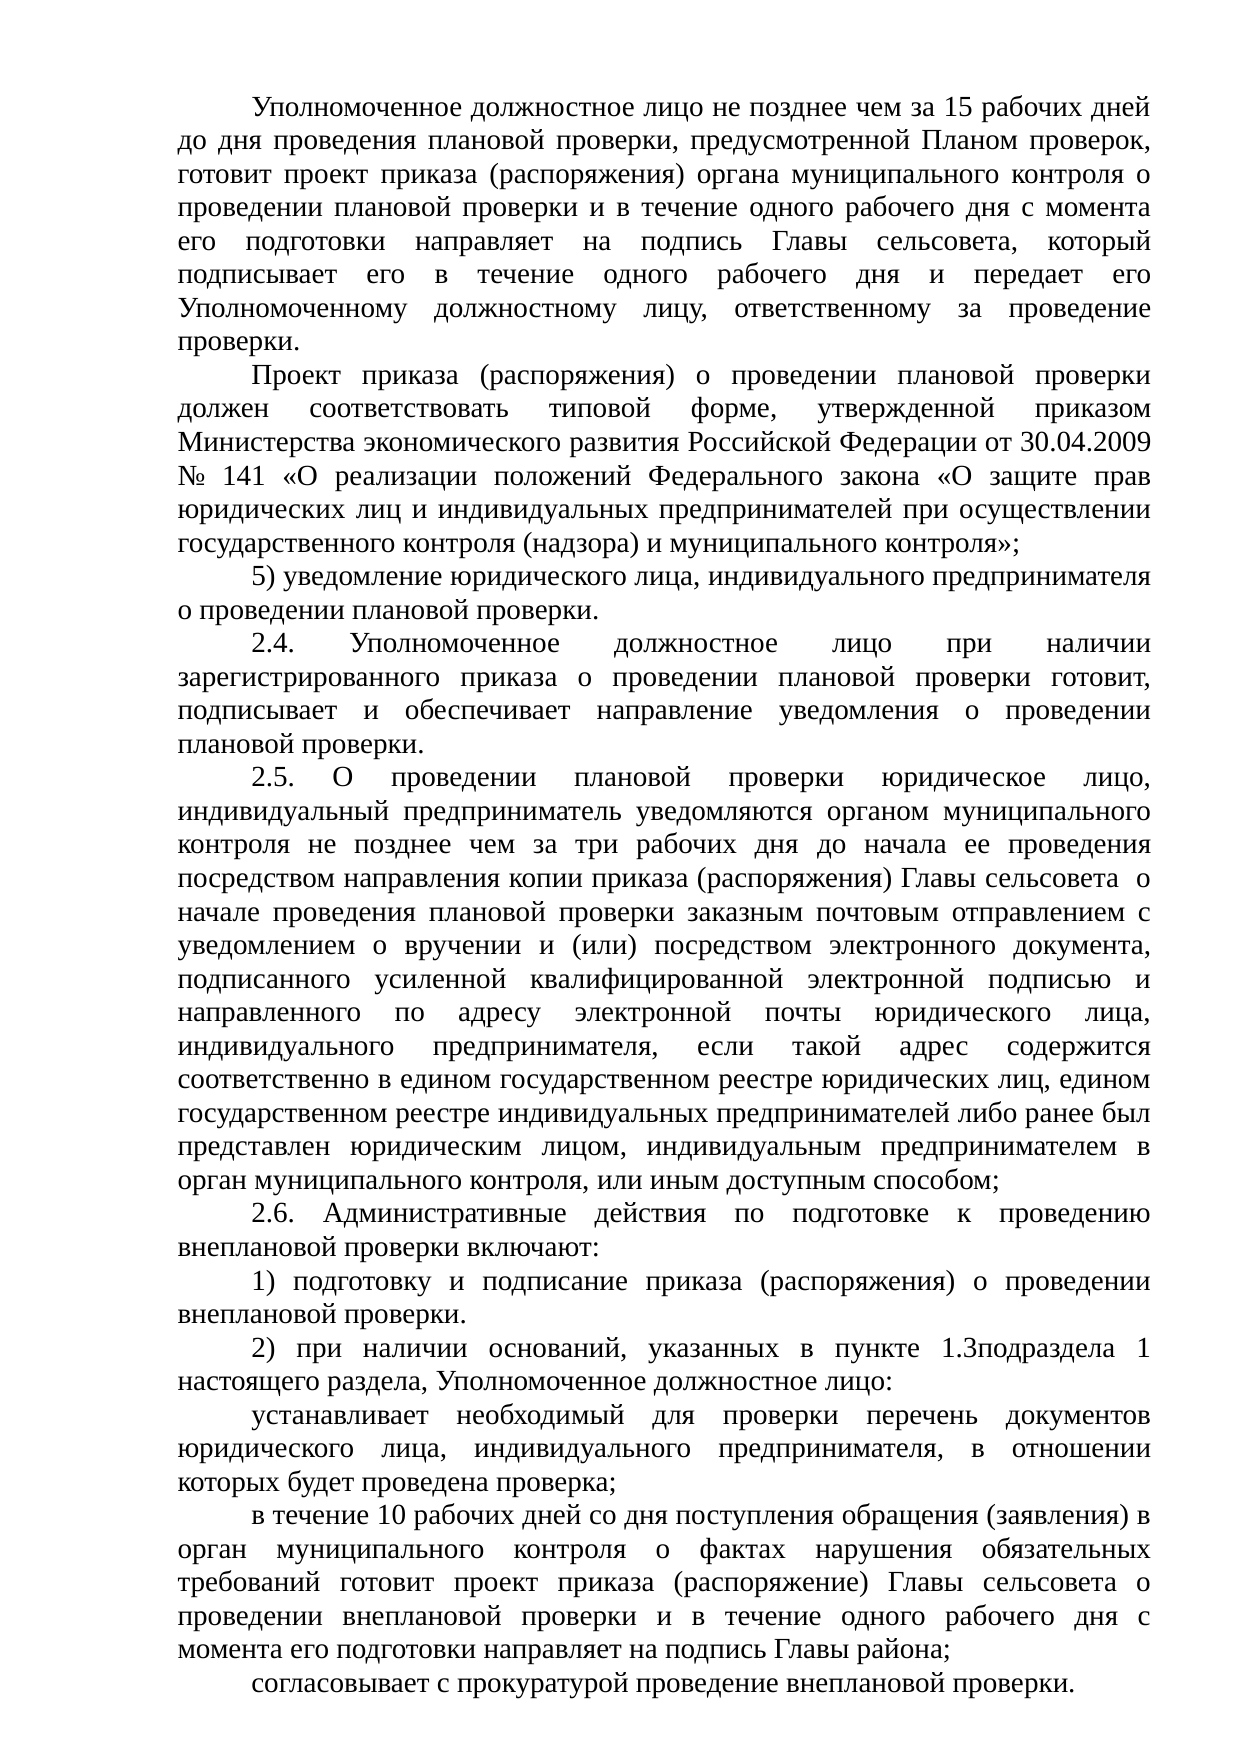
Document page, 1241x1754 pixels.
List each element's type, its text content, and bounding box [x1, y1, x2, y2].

subtitle согласовывает с прокуратурой проведение внеплановой проверки. [177, 1665, 1152, 1699]
subtitle Проект приказа (распоряжения) о проведении плановой проверки должен соответствовать типовой форме, утвержденной приказом Министерства экономического развития Российской Федерации от 30.04.2009 № 141 «О реализации положений Федерального закона «О защите прав юридических лиц и индивидуальных предпринимателей при осуществлении государственного контроля (надзора) и муниципального контроля»; [177, 357, 1152, 558]
subtitle 2.6. Административные действия по подготовке к проведению внеплановой проверки включают: [177, 1196, 1152, 1263]
subtitle 2.4. Уполномоченное должностное лицо при наличии зарегистрированного приказа о проведении плановой проверки готовит, подписывает и обеспечивает направление уведомления о проведении плановой проверки. [177, 625, 1152, 759]
subtitle в течение 10 рабочих дней со дня поступления обращения (заявления) в орган муниципального контроля о фактах нарушения обязательных требований готовит проект приказа (распоряжение) Главы сельсовета о проведении внеплановой проверки и в течение одного рабочего дня с момента его подготовки направляет на подпись Главы района; [177, 1497, 1152, 1665]
subtitle 2.5. О проведении плановой проверки юридическое лицо, индивидуальный предприниматель уведомляются органом муниципального контроля не позднее чем за три рабочих дня до начала ее проведения посредством направления копии приказа (распоряжения) Главы сельсовета о начале проведения плановой проверки заказным почтовым отправлением с уведомлением о вручении и (или) посредством электронного документа, подписанного усиленной квалифицированной электронной подписью и направленного по адресу электронной почты юридического лица, индивидуального предпринимателя, если такой адрес содержится соответственно в едином государственном реестре юридических лиц, едином государственном реестре индивидуальных предпринимателей либо ранее был представлен юридическим лицом, индивидуальным предпринимателем в орган муниципального контроля, или иным доступным способом; [177, 759, 1152, 1196]
subtitle Уполномоченное должностное лицо не позднее чем за 15 рабочих дней до дня проведения плановой проверки, предусмотренной Планом проверок, готовит проект приказа (распоряжения) органа муниципального контроля о проведении плановой проверки и в течение одного рабочего дня с момента его подготовки направляет на подпись Главы сельсовета, который подписывает его в течение одного рабочего дня и передает его Уполномоченному должностному лицу, ответственному за проведение проверки. [177, 89, 1152, 357]
subtitle устанавливает необходимый для проверки перечень документов юридического лица, индивидуального предпринимателя, в отношении которых будет проведена проверка; [177, 1397, 1152, 1497]
subtitle 1) подготовку и подписание приказа (распоряжения) о проведении внеплановой проверки. [177, 1263, 1152, 1330]
subtitle 2) при наличии оснований, указанных в пункте 1.3подраздела 1 настоящего раздела, Уполномоченное должностное лицо: [177, 1330, 1152, 1397]
subtitle 5) уведомление юридического лица, индивидуального предпринимателя о проведении плановой проверки. [177, 558, 1152, 625]
